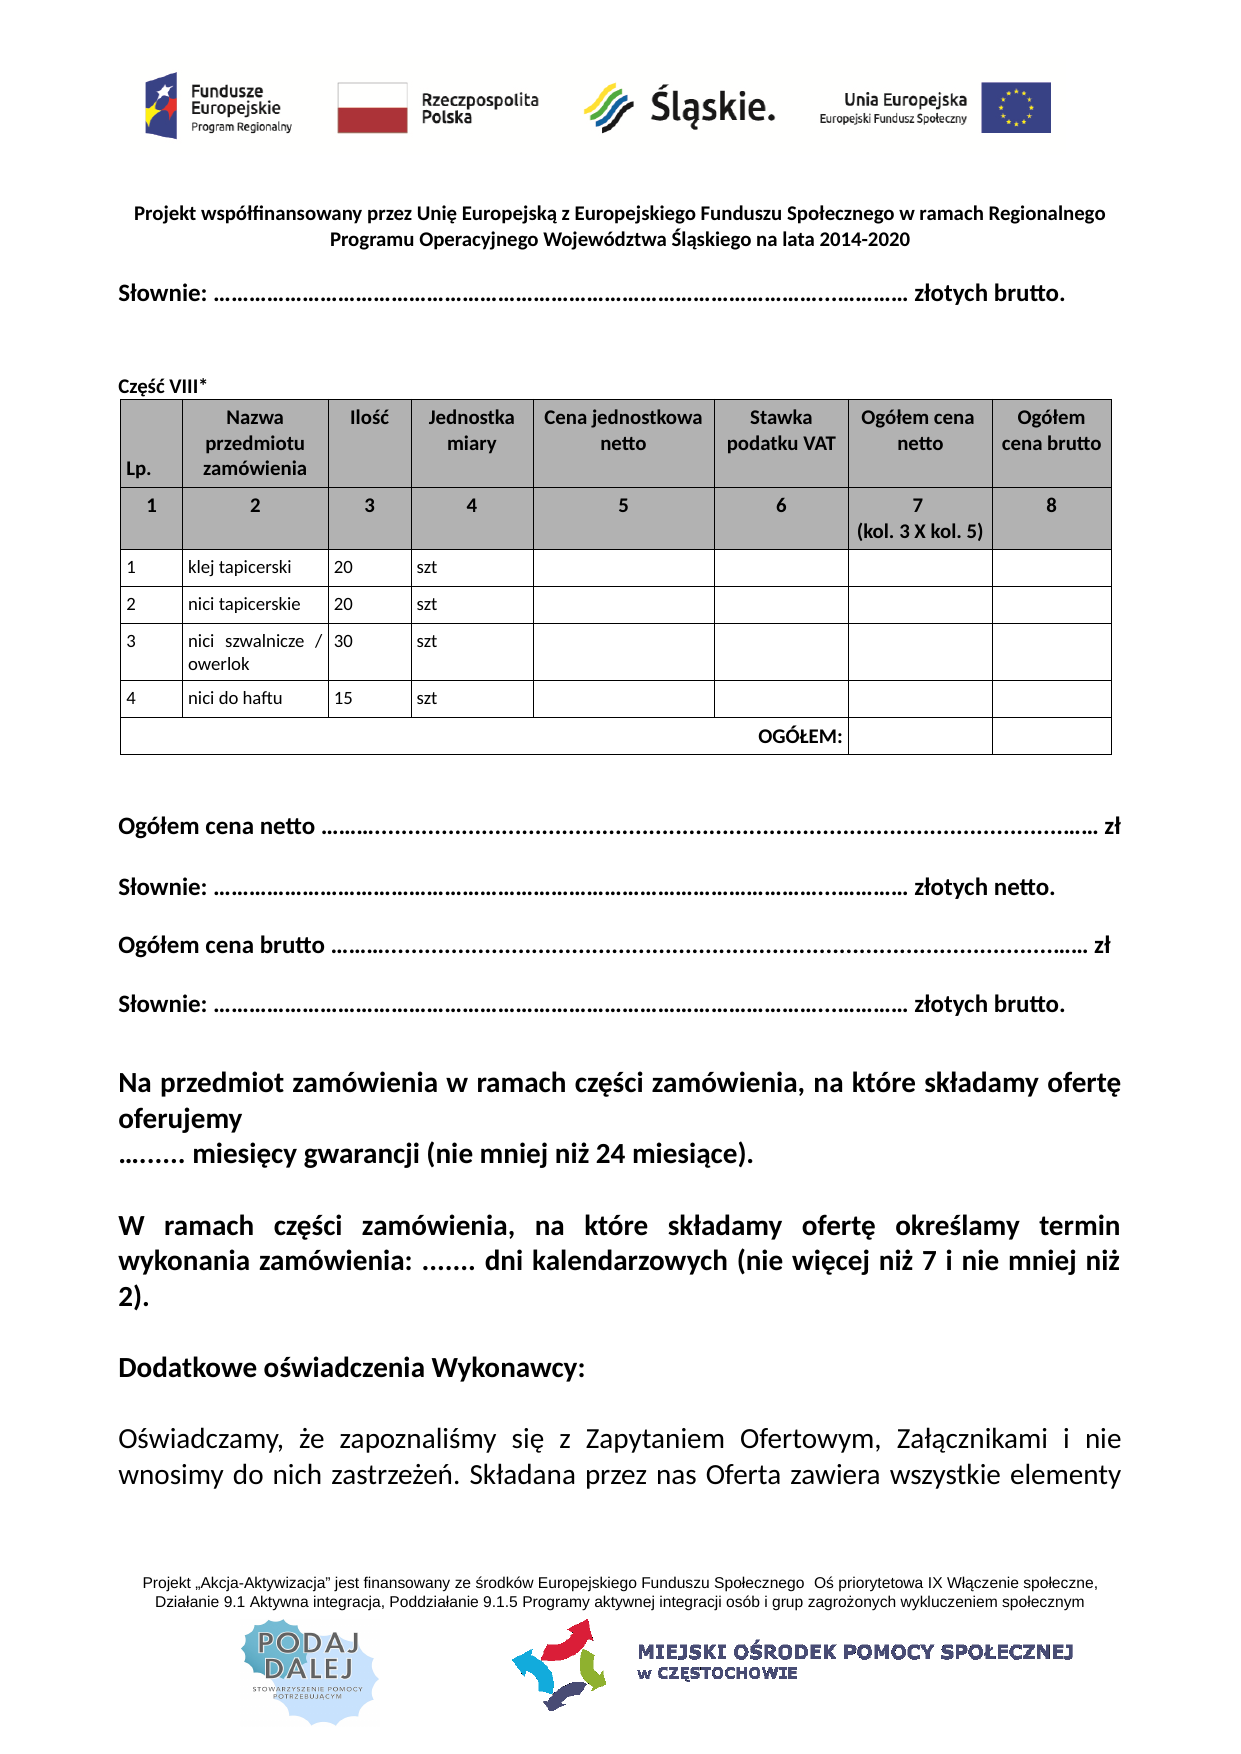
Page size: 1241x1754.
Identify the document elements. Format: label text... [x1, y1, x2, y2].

table_cell OGÓŁEM: [121, 718, 848, 754]
table_cell [993, 681, 1111, 717]
table_cell 8 [993, 488, 1111, 549]
table_cell 15 [329, 681, 411, 717]
table_cell 2 [183, 488, 328, 549]
text Ogółem cena brutto ………....................................................................................................…… zł [118, 929, 1122, 960]
table_cell 6 [715, 488, 848, 549]
table_cell [993, 624, 1111, 680]
subtitle Dodatkowe oświadczenia Wykonawcy: [118, 1349, 1122, 1385]
table_header Ilość [329, 400, 411, 487]
table_cell 20 [329, 550, 411, 586]
table_cell [534, 550, 714, 586]
table_cell 3 [329, 488, 411, 549]
table_cell [534, 587, 714, 623]
table_cell [534, 681, 714, 717]
text Słownie: …………………………………………………………………………………………...………… złotych brutto. [118, 988, 1122, 1018]
table_cell [715, 624, 848, 680]
table_cell [715, 681, 848, 717]
table_cell 1 [121, 488, 182, 549]
table_cell [993, 550, 1111, 586]
table_cell 5 [534, 488, 714, 549]
table_header Ogółem cena brutto [993, 400, 1111, 487]
table_header Stawka podatku VAT [715, 400, 848, 487]
table_cell [715, 587, 848, 623]
table_header Ogółem cena netto [849, 400, 992, 487]
text Oświadczamy, że zapoznaliśmy się z Zapytaniem Ofertowym, Załącznikami i nie wnosimy do nich zastrzeżeń. Składana przez nas Oferta zawiera wszystkie elementy [118, 1420, 1122, 1492]
table_cell [849, 587, 992, 623]
table_cell nici tapicerskie [183, 587, 328, 623]
table_cell [849, 681, 992, 717]
table_cell 20 [329, 587, 411, 623]
table_header Cena jednostkowa netto [534, 400, 714, 487]
table_cell [849, 550, 992, 586]
table_cell nici do haftu [183, 681, 328, 717]
table_cell [534, 624, 714, 680]
text W ramach części zamówienia, na które składamy ofertę określamy termin wykonania zamówienia: ....... dni kalendarzowych (nie więcej niż 7 i nie mniej niż 2). [118, 1207, 1122, 1313]
table_cell [849, 624, 992, 680]
text Na przedmiot zamówienia w ramach części zamówienia, na które składamy ofertę oferujemy …...... miesięcy gwarancji (nie mniej niż 24 miesiące). [118, 1064, 1122, 1171]
table_cell szt [412, 587, 533, 623]
table_cell 7 (kol. 3 X kol. 5) [849, 488, 992, 549]
table_cell [993, 587, 1111, 623]
text Część VIII* [118, 373, 1122, 399]
table_header Jednostka miary [412, 400, 533, 487]
text Słownie: …………………………………………………………………………………………...………… złotych brutto. [118, 277, 1122, 307]
table_cell 30 [329, 624, 411, 680]
table_cell klej tapicerski [183, 550, 328, 586]
table_header Nazwa przedmiotu zamówienia [183, 400, 328, 487]
table_cell [849, 718, 992, 754]
table_cell 2 [121, 587, 182, 623]
table_cell 4 [121, 681, 182, 717]
text Słownie: …………………………………………………………………………………………...………… złotych netto. [118, 871, 1122, 902]
table_cell 4 [412, 488, 533, 549]
text Ogółem cena netto ……….......................................................................................................…… zł [118, 810, 1122, 841]
table_cell szt [412, 550, 533, 586]
table_cell 1 [121, 550, 182, 586]
table_cell nici szwalnicze / owerlok [183, 624, 328, 680]
table_cell 3 [121, 624, 182, 680]
table_header Lp. [121, 400, 182, 487]
table_cell [993, 718, 1111, 754]
table_cell [715, 550, 848, 586]
table_cell szt [412, 681, 533, 717]
table_cell szt [412, 624, 533, 680]
